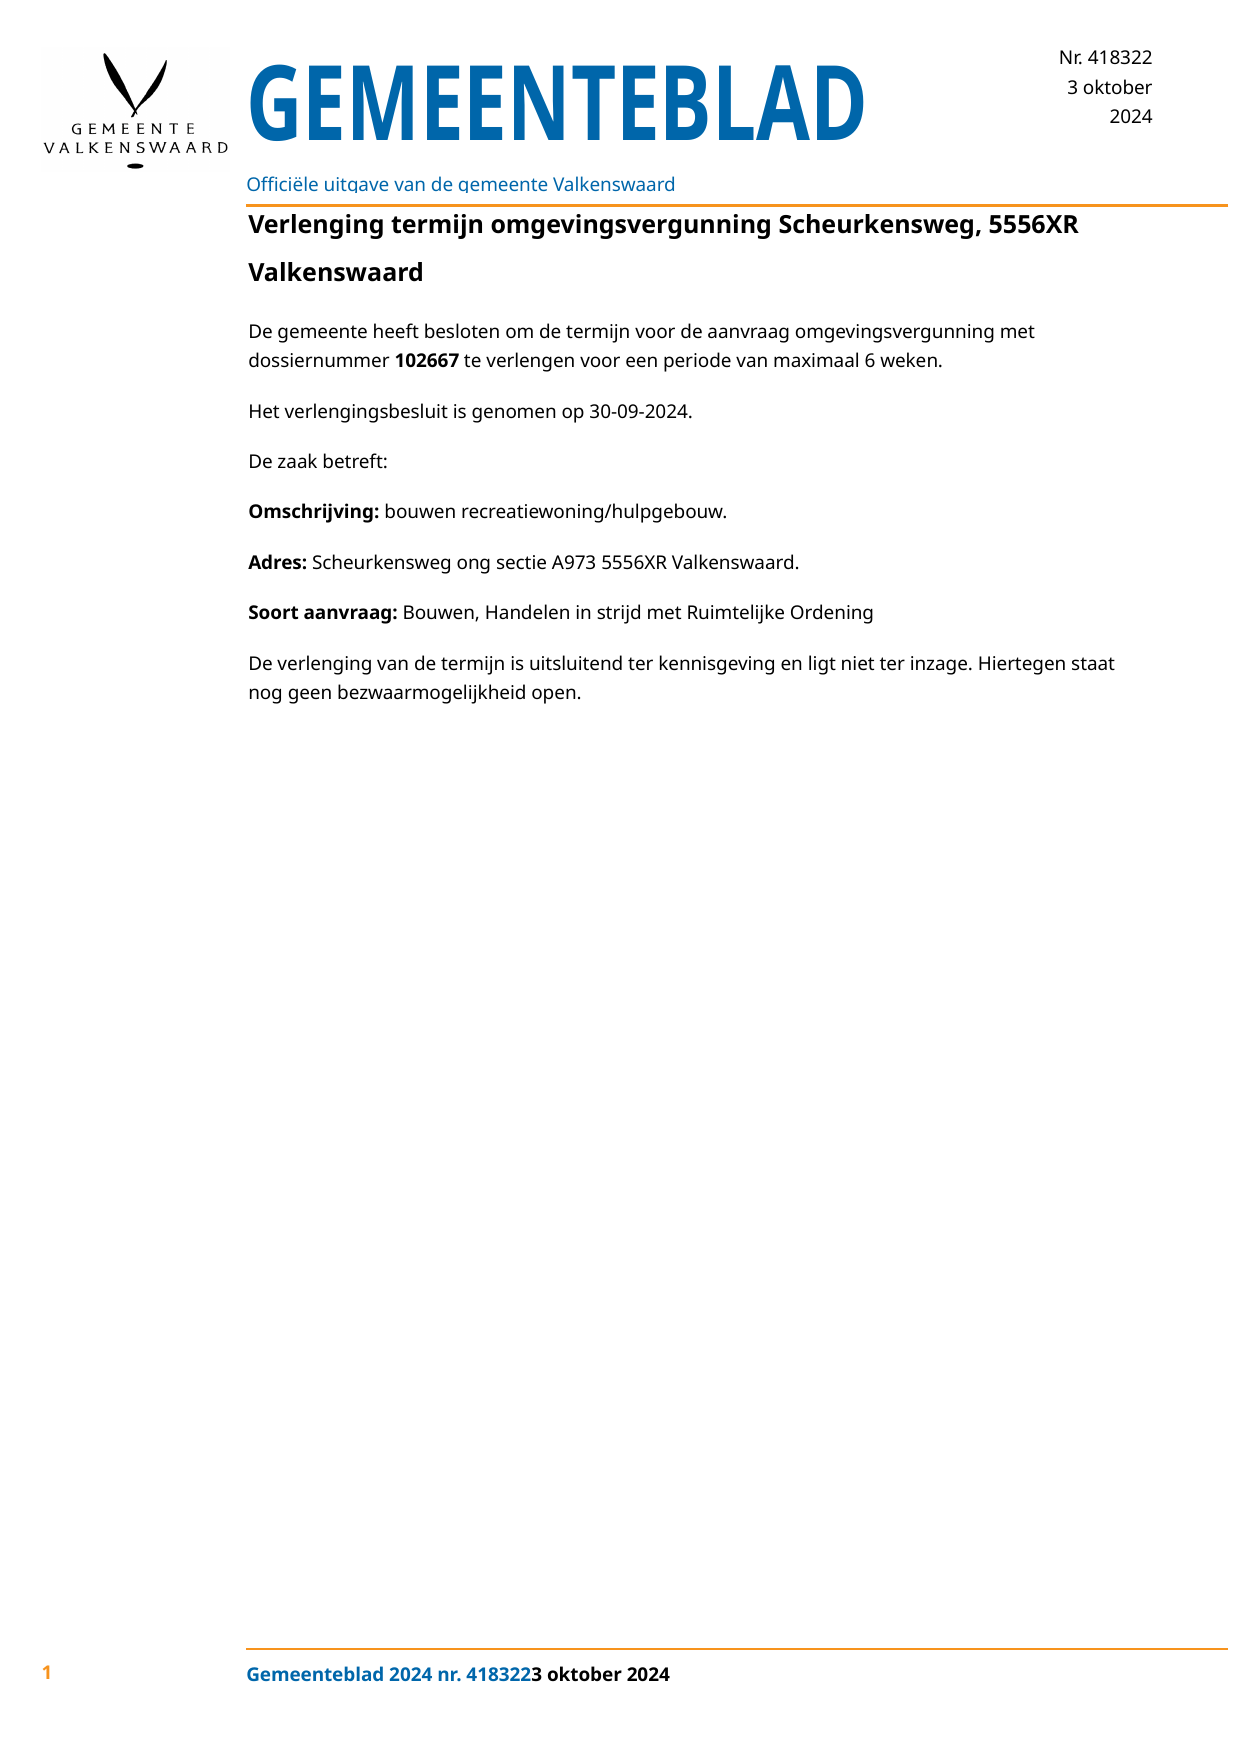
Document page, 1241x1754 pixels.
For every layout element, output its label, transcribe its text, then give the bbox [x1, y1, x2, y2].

text De gemeente heeft besloten om de termijn voor de aanvraag omgevingsvergunning met dossiernummer 102667 te verlengen voor een periode van maximaal 6 weken. [248, 318, 1152, 373]
text Omschrijving: bouwen recreatiewoning/hulpgebouw. [248, 499, 1152, 524]
picture [41, 47, 231, 172]
text Soort aanvraag: Bouwen, Handelen in strijd met Ruimtelijke Ordening [248, 599, 1152, 625]
text Verlenging termijn omgevingsvergunning Scheurkensweg, 5556XR Valkenswaard [248, 207, 1152, 288]
text De zaak betreft: [248, 448, 1152, 474]
text Adres: Scheurkensweg ong sectie A973 5556XR Valkenswaard. [248, 549, 1152, 575]
text Het verlengingsbesluit is genomen op 30-09-2024. [248, 398, 1152, 424]
text De verlenging van de termijn is uitsluitend ter kennisgeving en ligt niet ter inzage. Hiertegen staat nog geen bezwaarmogelijkheid open. [248, 650, 1152, 705]
